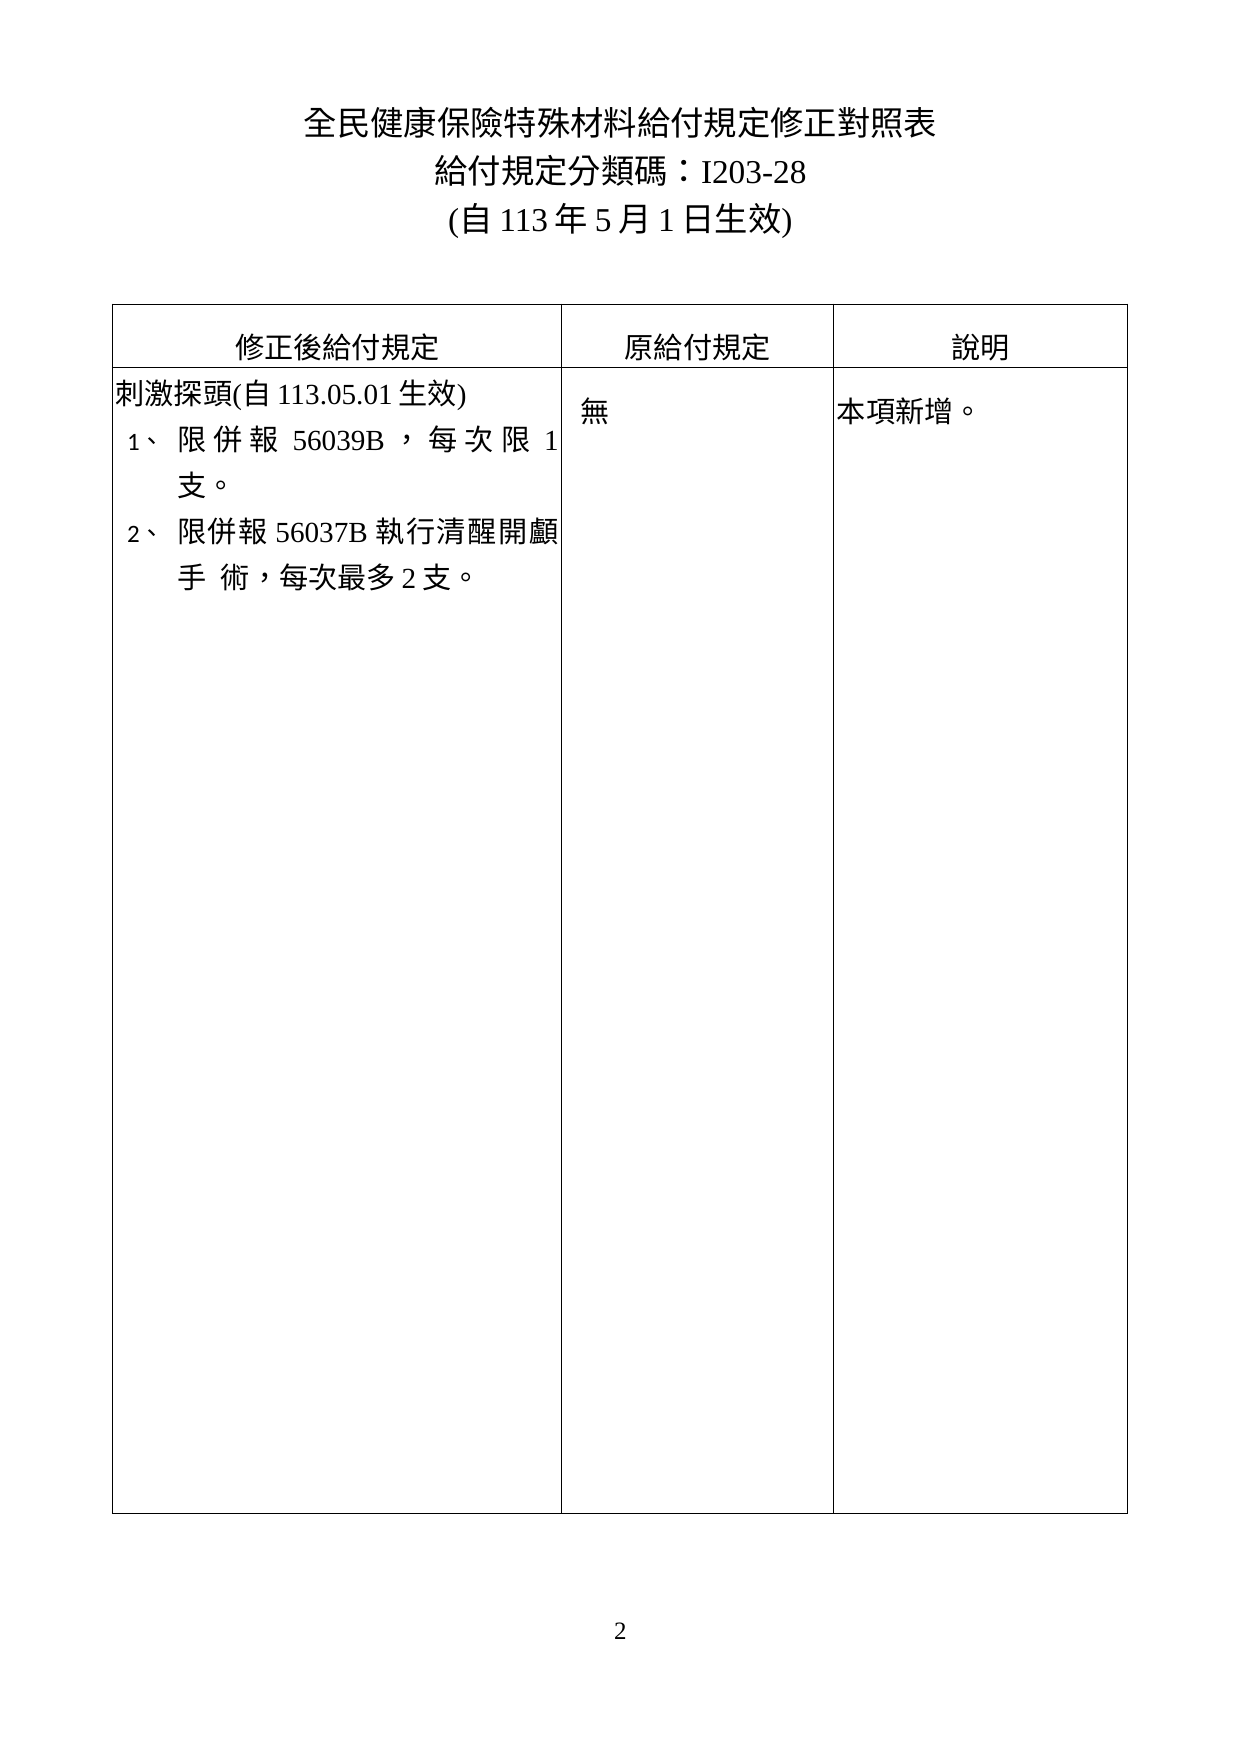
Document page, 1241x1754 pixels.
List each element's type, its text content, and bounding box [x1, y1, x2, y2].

table_cell 本項新增。 [834, 368, 1127, 1513]
table_cell 無 [562, 368, 833, 1513]
table_header 說明 [834, 305, 1127, 367]
text 給付規定分類碼：I203-28 [113, 144, 1128, 193]
text 全民健康保險特殊材料給付規定修正對照表 [112, 96, 1128, 144]
text (自113年5月1日生效) [112, 193, 1128, 241]
table_header 原給付規定 [562, 305, 833, 367]
table_header 修正後給付規定 [113, 305, 561, 367]
table_cell 刺激探頭(自113.05.01生效) 限併報56039B，每次限1支。 限併報56037B執行清醒開顱手 術，每次最多2支。 [113, 368, 561, 1513]
